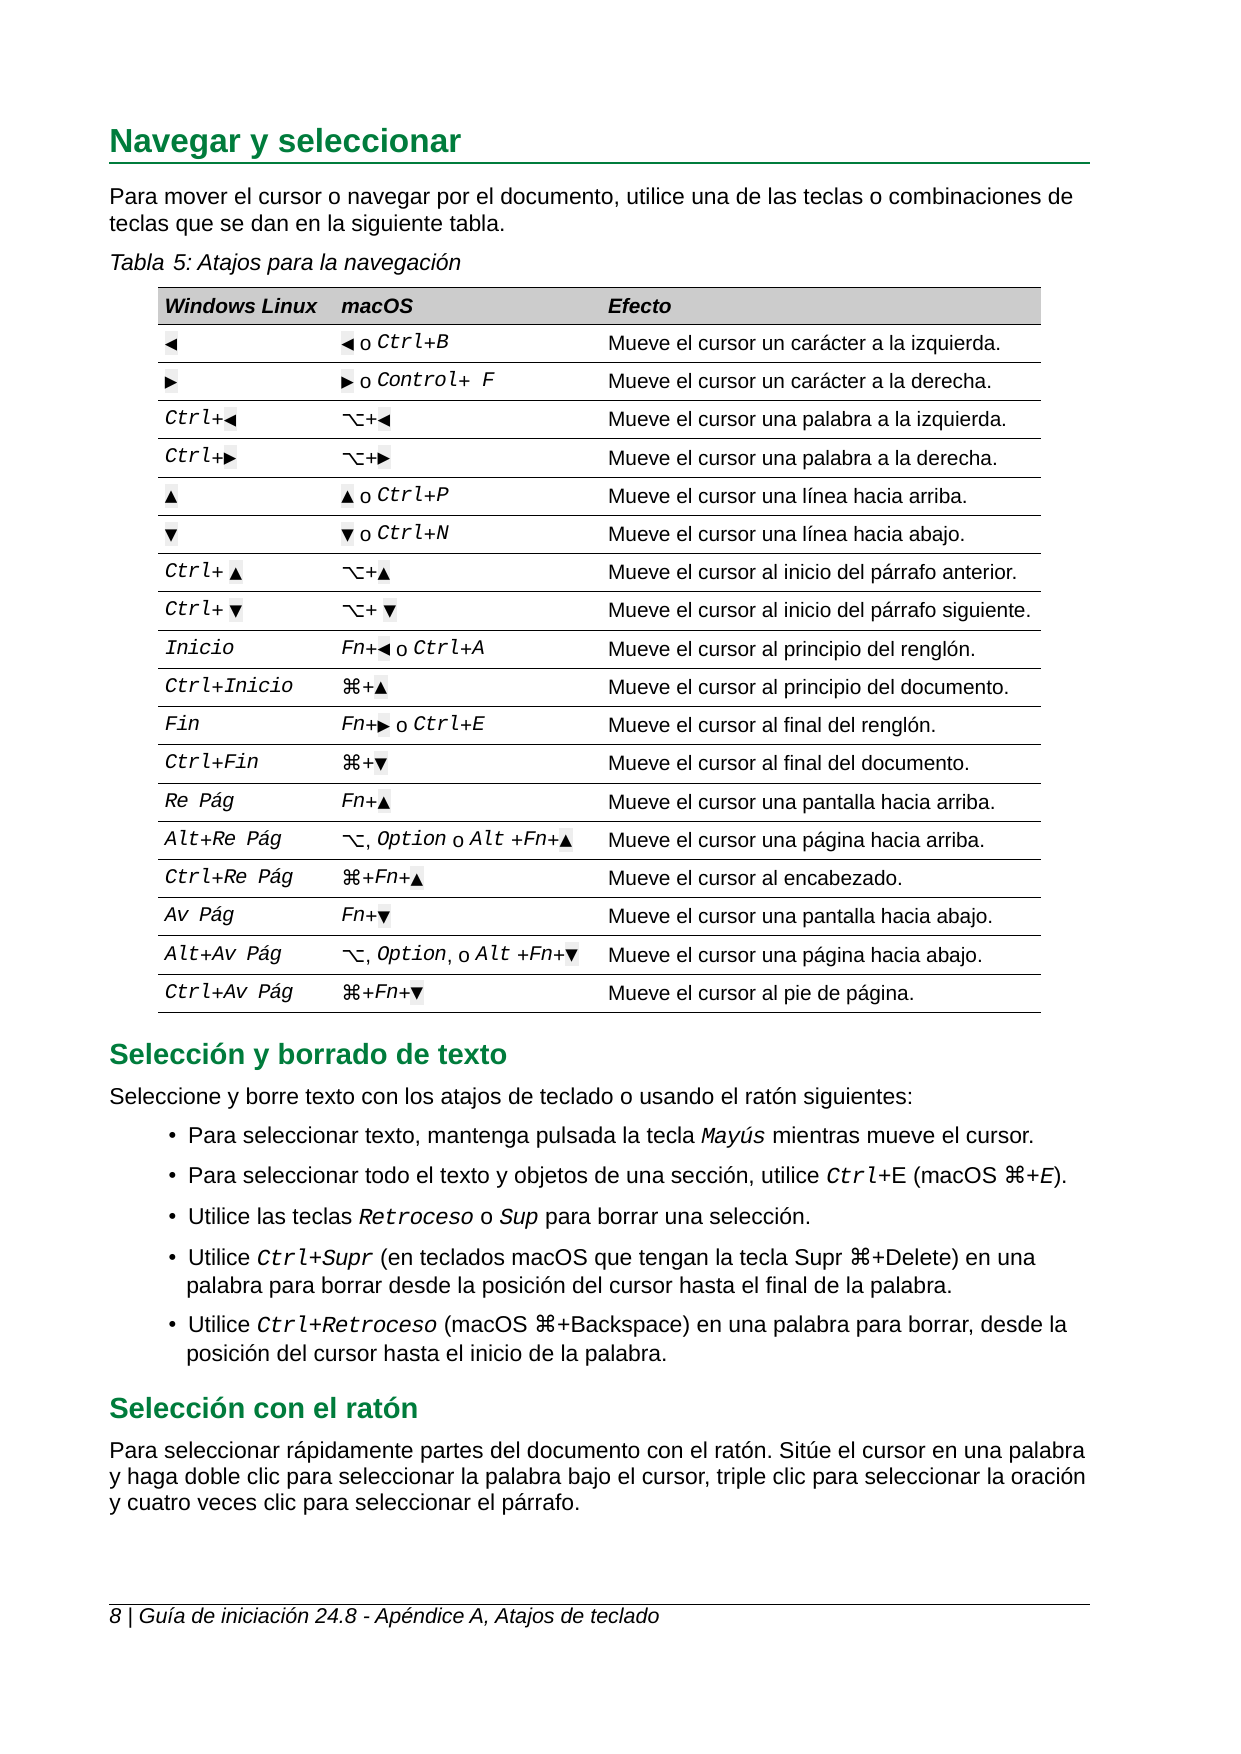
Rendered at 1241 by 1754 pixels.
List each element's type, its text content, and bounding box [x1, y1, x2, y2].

table_cell ⌥+▶ [335, 439, 602, 477]
table_cell ⌘+Fn+▲ [335, 860, 602, 897]
table_cell Ctrl+Av Pág [158, 975, 335, 1012]
list Utilice Ctrl+Supr (en teclados macOS que tengan la tecla Supr ⌘+Delete) en una palabra para borrar desde la posición del cursor hasta el final de la palabra. [168, 1244, 1090, 1299]
table_cell Alt+Av Pág [158, 936, 335, 973]
subtitle Selección con el ratón [109, 1391, 1090, 1424]
table_cell Ctrl+◀ [158, 401, 335, 438]
table_cell Fin [158, 707, 335, 744]
table_cell Mueve el cursor un carácter a la derecha. [602, 363, 1041, 400]
table_cell ▼ [158, 516, 335, 553]
table_cell Mueve el cursor una pantalla hacia arriba. [602, 784, 1041, 821]
list Utilice las teclas Retroceso o Sup para borrar una selección. [168, 1203, 1090, 1232]
table_cell Alt+Re Pág [158, 822, 335, 859]
table_cell ▲ o Ctrl+P [335, 478, 602, 515]
table_cell Re Pág [158, 784, 335, 821]
list Para seleccionar todo el texto y objetos de una sección, utilice Ctrl+E (macOS ⌘+E). [168, 1162, 1090, 1191]
list Para mover el cursor o navegar por el documento, utilice una de las teclas o combinaciones de teclas que se dan en la siguiente tabla. [109, 183, 1090, 236]
table_cell Inicio [158, 631, 335, 668]
table_cell Ctrl+ ▲ [158, 554, 335, 591]
table_cell Mueve el cursor una línea hacia abajo. [602, 516, 1041, 553]
table_cell Mueve el cursor al encabezado. [602, 860, 1041, 897]
table_cell Ctrl+▶ [158, 439, 335, 477]
table_cell Mueve el cursor al final del renglón. [602, 707, 1041, 744]
table_cell ⌥+ ▼ [335, 592, 602, 629]
table_cell ⌥+▲ [335, 554, 602, 591]
table_cell Mueve el cursor al principio del renglón. [602, 631, 1041, 668]
table_cell ⌘+▲ [335, 669, 602, 706]
table_cell Fn+◀ o Ctrl+A [335, 631, 602, 668]
table_cell Mueve el cursor al inicio del párrafo siguiente. [602, 592, 1041, 629]
table_cell ⌘+▼ [335, 745, 602, 782]
subtitle Navegar y seleccionar [109, 121, 1090, 162]
table_cell Fn+▶ o Ctrl+E [335, 707, 602, 744]
table_cell ⌥, Option o Alt +Fn+▲ [335, 822, 602, 859]
table_cell ⌥+◀ [335, 401, 602, 438]
table_cell Ctrl+ ▼ [158, 592, 335, 629]
text Para seleccionar rápidamente partes del documento con el ratón. Sitúe el cursor en una palabra y haga doble clic para seleccionar la palabra bajo el cursor, triple clic para seleccionar la oración y cuatro veces clic para seleccionar el párrafo. [109, 1437, 1090, 1516]
table_header Efecto [602, 288, 1041, 324]
table_cell ⌘+Fn+▼ [335, 975, 602, 1012]
table_cell Fn+▲ [335, 784, 602, 821]
table_cell ▶ [158, 363, 335, 400]
table_header macOS [335, 288, 602, 324]
table_cell Mueve el cursor una línea hacia arriba. [602, 478, 1041, 515]
subtitle Selección y borrado de texto [109, 1037, 1090, 1070]
table_cell Mueve el cursor un carácter a la izquierda. [602, 325, 1041, 362]
table_cell ▲ [158, 478, 335, 515]
table_cell Mueve el cursor una pantalla hacia abajo. [602, 898, 1041, 935]
table_cell Mueve el cursor una palabra a la derecha. [602, 439, 1041, 477]
table_cell Mueve el cursor al pie de página. [602, 975, 1041, 1012]
table_cell Mueve el cursor una palabra a la izquierda. [602, 401, 1041, 438]
table_cell Ctrl+Re Pág [158, 860, 335, 897]
table_cell Fn+▼ [335, 898, 602, 935]
table_cell Mueve el cursor al final del documento. [602, 745, 1041, 782]
table_cell ▶ o Control+ F [335, 363, 602, 400]
table_cell ◀ o Ctrl+B [335, 325, 602, 362]
text Tabla 5: Atajos para la navegación [109, 248, 1090, 275]
table_cell ◀ [158, 325, 335, 362]
table_cell ⌥, Option, o Alt +Fn+▼ [335, 936, 602, 973]
table_cell Mueve el cursor una página hacia abajo. [602, 936, 1041, 973]
table_cell Mueve el cursor al inicio del párrafo anterior. [602, 554, 1041, 591]
table_header Windows Linux [158, 288, 335, 324]
table_cell Ctrl+Inicio [158, 669, 335, 706]
list Utilice Ctrl+Retroceso (macOS ⌘+Backspace) en una palabra para borrar, desde la posición del cursor hasta el inicio de la palabra. [168, 1311, 1090, 1366]
table_cell Mueve el cursor una página hacia arriba. [602, 822, 1041, 859]
table_cell Av Pág [158, 898, 335, 935]
table_cell ▼ o Ctrl+N [335, 516, 602, 553]
table_cell Mueve el cursor al principio del documento. [602, 669, 1041, 706]
table_cell Ctrl+Fin [158, 745, 335, 782]
list Para seleccionar texto, mantenga pulsada la tecla Mayús mientras mueve el cursor. [168, 1122, 1090, 1150]
list Seleccione y borre texto con los atajos de teclado o usando el ratón siguientes: [109, 1083, 1090, 1109]
